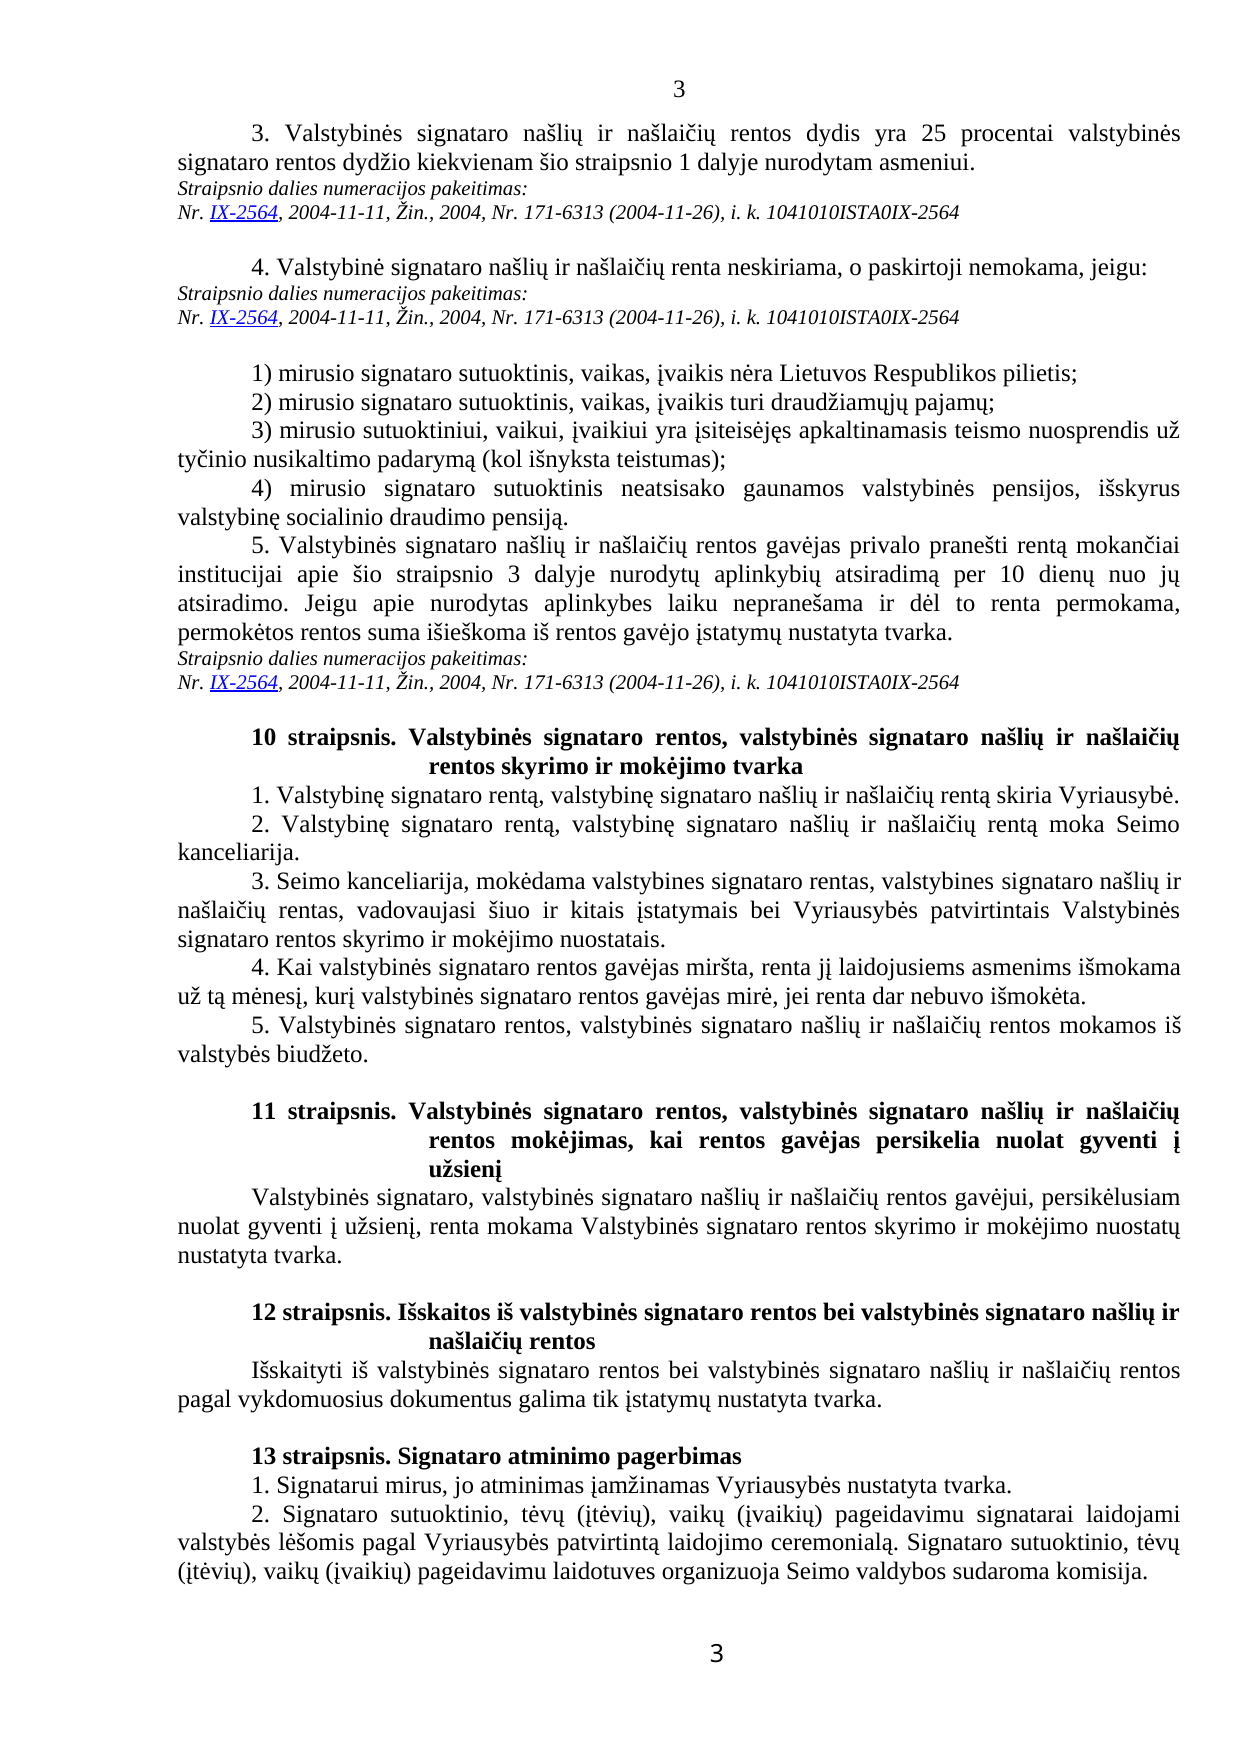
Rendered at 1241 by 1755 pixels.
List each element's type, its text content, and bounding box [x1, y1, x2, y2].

text 1. Valstybinę signataro rentą, valstybinę signataro našlių ir našlaičių rentą skiria Vyriausybė. [177, 780, 1181, 809]
text 1. Signatarui mirus, jo atminimas įamžinamas Vyriausybės nustatyta tvarka. [177, 1470, 1181, 1499]
text 4) mirusio signataro sutuoktinis neatsisako gaunamos valstybinės pensijos, išskyrus valstybinę socialinio draudimo pensiją. [177, 473, 1181, 531]
text 3. Valstybinės signataro našlių ir našlaičių rentos dydis yra 25 procentai valstybinės signataro rentos dydžio kiekvienam šio straipsnio 1 dalyje nurodytam asmeniui. [177, 118, 1181, 176]
text Nr. IX-2564, 2004-11-11, Žin., 2004, Nr. 171-6313 (2004-11-26), i. k. 1041010ISTA0IX-2564 [177, 200, 1181, 224]
text 4. Kai valstybinės signataro rentos gavėjas miršta, renta jį laidojusiems asmenims išmokama už tą mėnesį, kurį valstybinės signataro rentos gavėjas mirė, jei renta dar nebuvo išmokėta. [177, 952, 1181, 1010]
text Straipsnio dalies numeracijos pakeitimas: [177, 646, 1181, 670]
text 2) mirusio signataro sutuoktinis, vaikas, įvaikis turi draudžiamųjų pajamų; [177, 387, 1181, 416]
text Išskaityti iš valstybinės signataro rentos bei valstybinės signataro našlių ir našlaičių rentos pagal vykdomuosius dokumentus galima tik įstatymų nustatyta tvarka. [177, 1355, 1181, 1412]
text 3) mirusio sutuoktiniui, vaikui, įvaikiui yra įsiteisėjęs apkaltinamasis teismo nuosprendis už tyčinio nusikaltimo padarymą (kol išnyksta teistumas); [177, 416, 1181, 473]
text Nr. IX-2564, 2004-11-11, Žin., 2004, Nr. 171-6313 (2004-11-26), i. k. 1041010ISTA0IX-2564 [177, 670, 1181, 694]
text 13 straipsnis. Signataro atminimo pagerbimas [177, 1441, 1181, 1470]
text Nr. IX-2564, 2004-11-11, Žin., 2004, Nr. 171-6313 (2004-11-26), i. k. 1041010ISTA0IX-2564 [177, 305, 1181, 329]
text 10 straipsnis. Valstybinės signataro rentos, valstybinės signataro našlių ir našlaičių rentos skyrimo ir mokėjimo tvarka [251, 722, 1181, 780]
text 2. Signataro sutuoktinio, tėvų (įtėvių), vaikų (įvaikių) pageidavimu signatarai laidojami valstybės lėšomis pagal Vyriausybės patvirtintą laidojimo ceremonialą. Signataro sutuoktinio, tėvų (įtėvių), vaikų (įvaikių) pageidavimu laidotuves organizuoja Seimo valdybos sudaroma komisija. [177, 1499, 1181, 1585]
text 1) mirusio signataro sutuoktinis, vaikas, įvaikis nėra Lietuvos Respublikos pilietis; [177, 358, 1181, 387]
text 11 straipsnis. Valstybinės signataro rentos, valstybinės signataro našlių ir našlaičių rentos mokėjimas, kai rentos gavėjas persikelia nuolat gyventi į užsienį [251, 1096, 1181, 1182]
text Straipsnio dalies numeracijos pakeitimas: [177, 281, 1181, 305]
text 4. Valstybinė signataro našlių ir našlaičių renta neskiriama, o paskirtoji nemokama, jeigu: [177, 252, 1181, 281]
text Straipsnio dalies numeracijos pakeitimas: [177, 176, 1181, 200]
text 2. Valstybinę signataro rentą, valstybinę signataro našlių ir našlaičių rentą moka Seimo kanceliarija. [177, 809, 1181, 866]
text Valstybinės signataro, valstybinės signataro našlių ir našlaičių rentos gavėjui, persikėlusiam nuolat gyventi į užsienį, renta mokama Valstybinės signataro rentos skyrimo ir mokėjimo nuostatų nustatyta tvarka. [177, 1182, 1181, 1269]
text 5. Valstybinės signataro rentos, valstybinės signataro našlių ir našlaičių rentos mokamos iš valstybės biudžeto. [177, 1010, 1181, 1067]
text 3. Seimo kanceliarija, mokėdama valstybines signataro rentas, valstybines signataro našlių ir našlaičių rentas, vadovaujasi šiuo ir kitais įstatymais bei Vyriausybės patvirtintais Valstybinės signataro rentos skyrimo ir mokėjimo nuostatais. [177, 866, 1181, 952]
text 12 straipsnis. Išskaitos iš valstybinės signataro rentos bei valstybinės signataro našlių ir našlaičių rentos [251, 1297, 1181, 1355]
text 5. Valstybinės signataro našlių ir našlaičių rentos gavėjas privalo pranešti rentą mokančiai institucijai apie šio straipsnio 3 dalyje nurodytų aplinkybių atsiradimą per 10 dienų nuo jų atsiradimo. Jeigu apie nurodytas aplinkybes laiku nepranešama ir dėl to renta permokama, permokėtos rentos suma išieškoma iš rentos gavėjo įstatymų nustatyta tvarka. [177, 531, 1181, 646]
